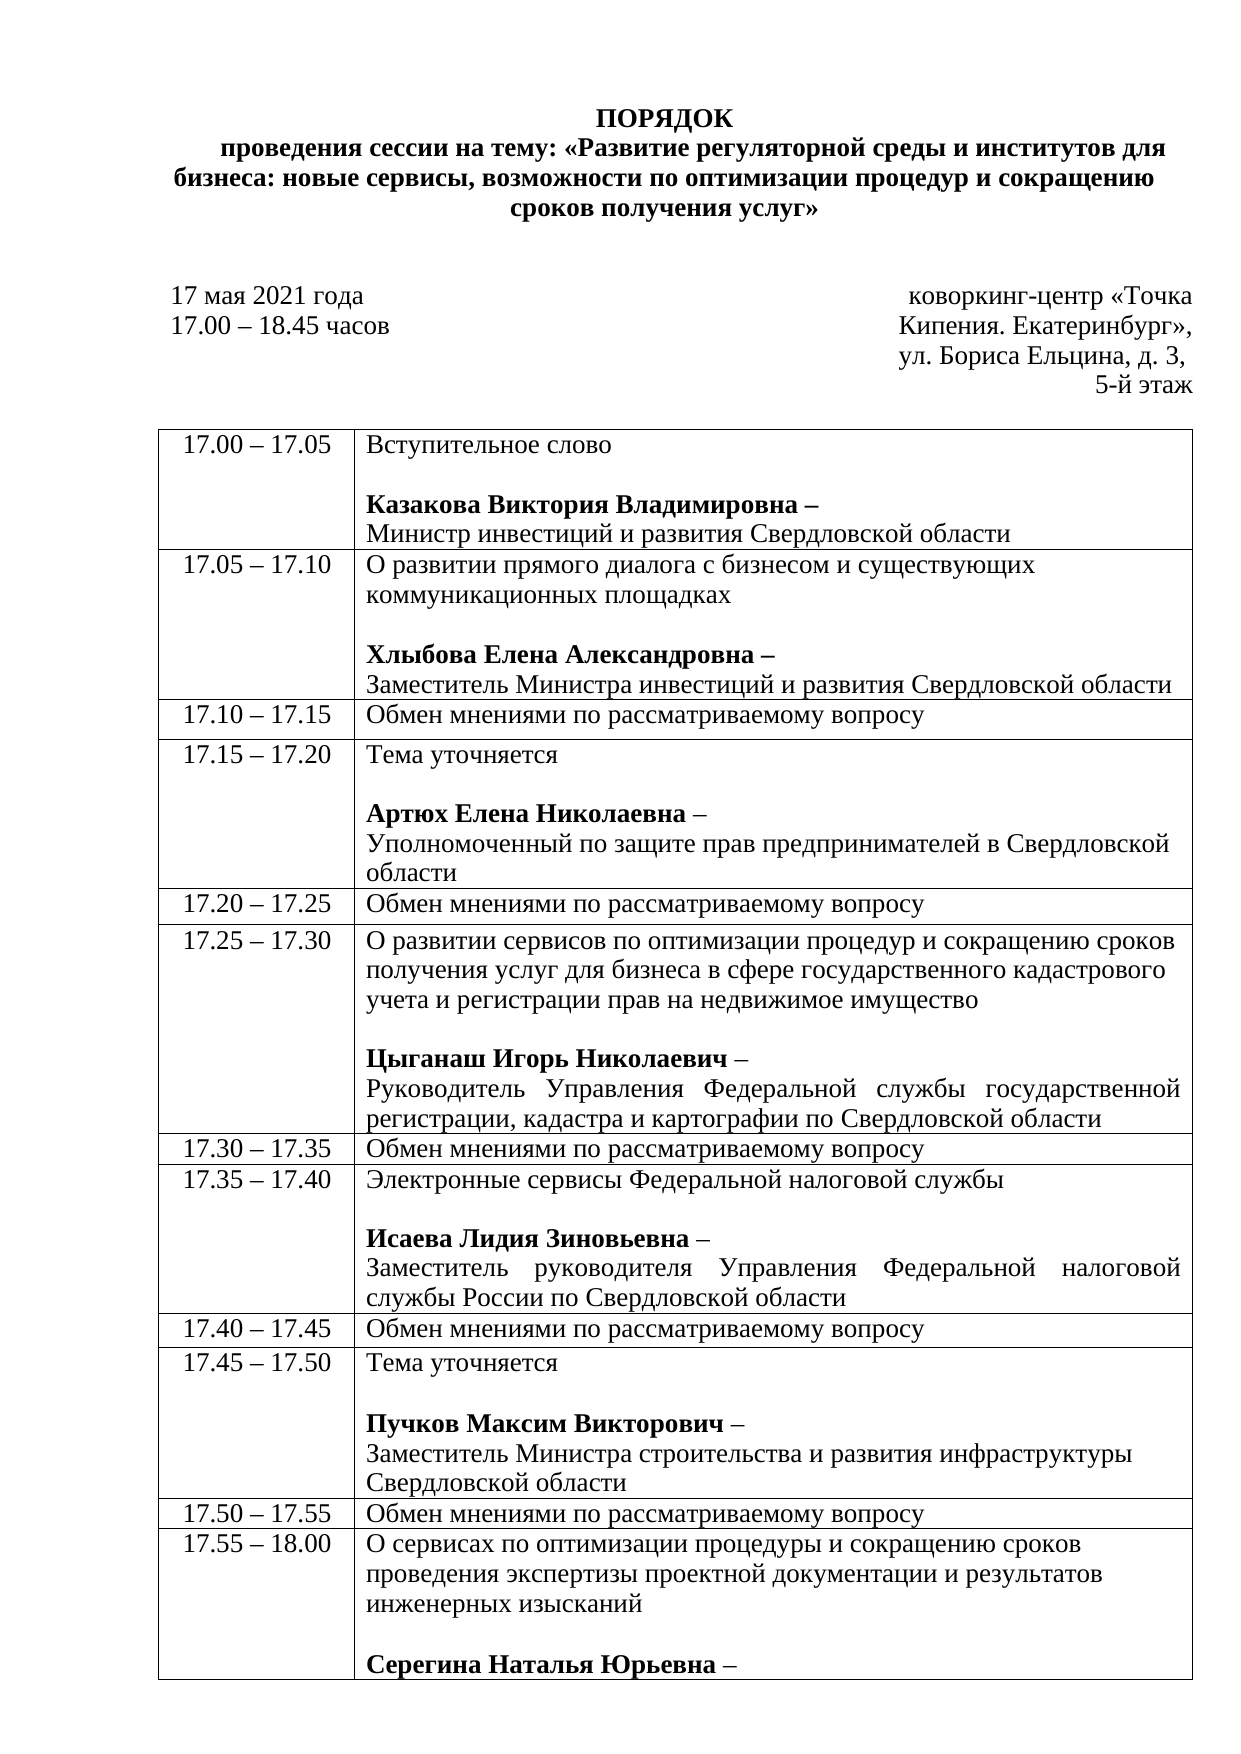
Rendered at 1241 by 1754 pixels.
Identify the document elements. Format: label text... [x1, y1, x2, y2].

table_cell Электронные сервисы Федеральной налоговой службы Исаева Лидия Зиновьевна – Заместитель руководителя Управления Федеральной налоговой службы России по Свердловской области [355, 1165, 1192, 1312]
table_cell 17.55 – 18.00 [159, 1529, 354, 1679]
table_cell Обмен мнениями по рассматриваемому вопросу [355, 1314, 1192, 1347]
text ПОРЯДОК [148, 103, 1181, 133]
table_cell Обмен мнениями по рассматриваемому вопросу [355, 889, 1192, 924]
table_header 17 мая 2021 года 17.00 – 18.45 часов [159, 281, 853, 429]
table_cell Обмен мнениями по рассматриваемому вопросу [355, 1134, 1192, 1163]
table_cell Тема уточняется Артюх Елена Николаевна – Уполномоченный по защите прав предпринимателей в Свердловской области [355, 740, 1192, 888]
table_cell 17.10 – 17.15 [159, 700, 354, 738]
table_cell Тема уточняется Пучков Максим Викторович – Заместитель Министра строительства и развития инфраструктуры Свердловской области [355, 1348, 1192, 1498]
table_cell О сервисах по оптимизации процедуры и сокращению сроков проведения экспертизы проектной документации и результатов инженерных изысканий Серегина Наталья Юрьевна – [355, 1529, 1192, 1679]
table_cell 17.40 – 17.45 [159, 1314, 354, 1347]
table_header коворкинг-центр «Точка Кипения. Екатеринбург», ул. Бориса Ельцина, д. 3, 5-й этаж [853, 281, 1193, 429]
table_cell 17.35 – 17.40 [159, 1165, 354, 1312]
table_cell 17.45 – 17.50 [159, 1348, 354, 1498]
table_cell 17.30 – 17.35 [159, 1134, 354, 1163]
table_cell 17.50 – 17.55 [159, 1499, 354, 1528]
table_cell О развитии сервисов по оптимизации процедур и сокращению сроков получения услуг для бизнеса в сфере государственного кадастрового учета и регистрации прав на недвижимое имущество Цыганаш Игорь Николаевич – Руководитель Управления Федеральной службы государственной регистрации, кадастра и картографии по Свердловской области [355, 925, 1192, 1133]
table_cell 17.15 – 17.20 [159, 740, 354, 888]
table_cell 17.00 – 17.05 [159, 430, 354, 549]
table_cell Обмен мнениями по рассматриваемому вопросу [355, 700, 1192, 738]
table_cell 17.20 – 17.25 [159, 889, 354, 924]
table_cell Обмен мнениями по рассматриваемому вопросу [355, 1499, 1192, 1528]
text проведения сессии на тему: «Развитие регуляторной среды и институтов для бизнеса: новые сервисы, возможности по оптимизации процедур и сокращению сроков получения услуг» [148, 133, 1181, 222]
table_cell 17.25 – 17.30 [159, 925, 354, 1133]
table_cell Вступительное слово Казакова Виктория Владимировна – Министр инвестиций и развития Свердловской области [355, 430, 1192, 549]
table_cell 17.05 – 17.10 [159, 550, 354, 699]
table_cell О развитии прямого диалога с бизнесом и существующих коммуникационных площадках Хлыбова Елена Александровна – Заместитель Министра инвестиций и развития Свердловской области [355, 550, 1192, 699]
